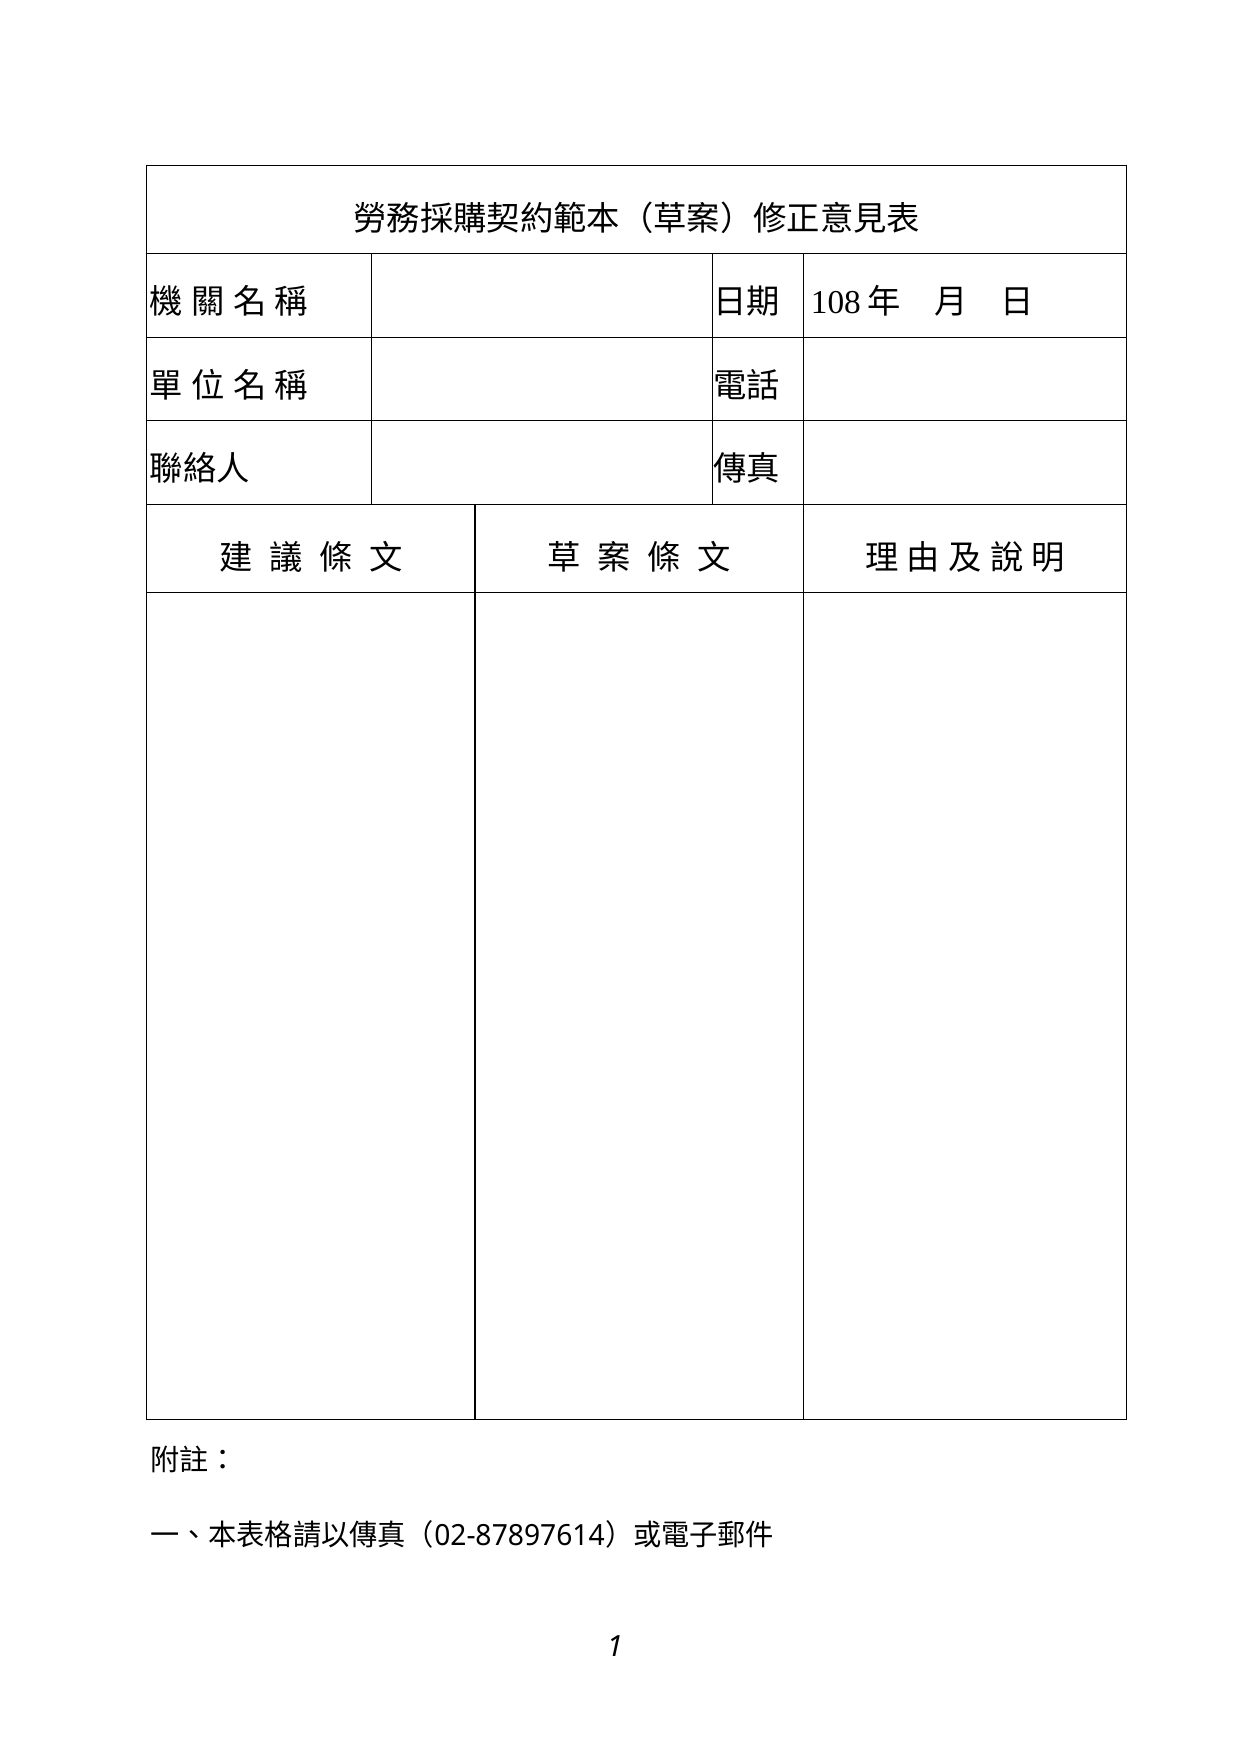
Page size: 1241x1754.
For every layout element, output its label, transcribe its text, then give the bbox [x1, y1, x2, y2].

table_cell [372, 421, 712, 504]
table_cell 108年 月 日 [804, 254, 1126, 337]
table_cell [804, 593, 1126, 1419]
table_cell 單 位 名 稱 [147, 338, 371, 420]
table_header 勞務採購契約範本（草案）修正意見表 [147, 166, 1126, 253]
table_cell [804, 338, 1126, 420]
table_cell 建 議 條 文 [147, 505, 474, 592]
table_cell [372, 254, 712, 337]
table_cell 機 關 名 稱 [147, 254, 371, 337]
text 附註： [150, 1420, 1090, 1495]
table_cell 理 由 及 說 明 [804, 505, 1126, 592]
table_cell [372, 338, 712, 420]
table_cell 日期 [713, 254, 803, 337]
table_cell 電話 [713, 338, 803, 420]
table_cell 傳真 [713, 421, 803, 504]
table_cell [804, 421, 1126, 504]
table_cell [147, 593, 474, 1419]
table_cell 草 案 條 文 [476, 505, 803, 592]
table_cell [476, 593, 803, 1419]
text 一、本表格請以傳真（02-87897614）或電子郵件(shenhk@mail.pcc.gov.tw)方式回擲（免備文）。如無意見，無需回傳。 [150, 1495, 1090, 1570]
table_cell 聯絡人 [147, 421, 371, 504]
